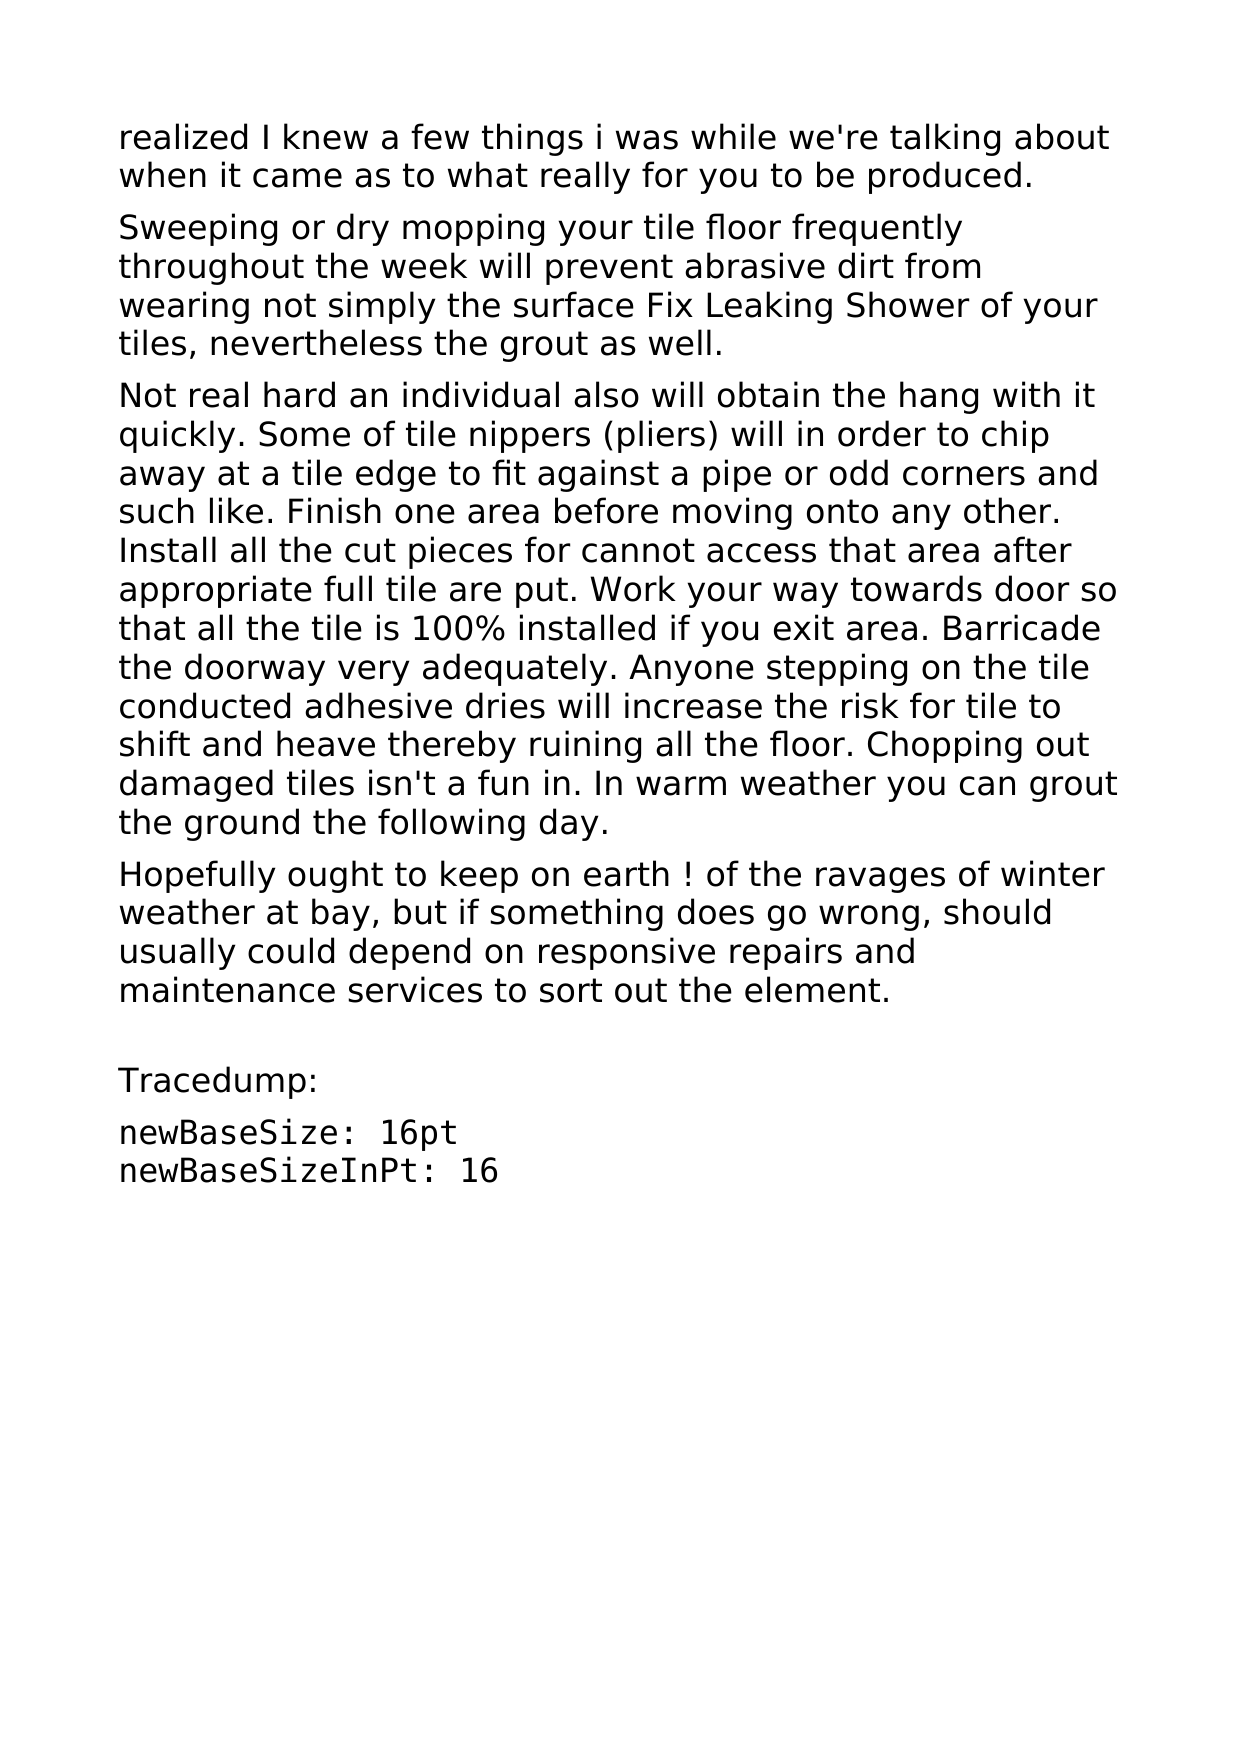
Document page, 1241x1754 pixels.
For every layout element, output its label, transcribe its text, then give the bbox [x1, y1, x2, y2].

text Tracedump: [118, 1023, 1122, 1101]
text Sweeping or dry mopping your tile floor frequently throughout the week will prevent abrasive dirt from wearing not simply the surface Fix Leaking Shower of your tiles, nevertheless the grout as well. [118, 208, 1122, 364]
text realized I knew a few things i was while we're talking about when it came as to what really for you to be produced. [118, 118, 1122, 196]
text Not real hard an individual also will obtain the hang with it quickly. Some of tile nippers (pliers) will in order to chip away at a tile edge to fit against a pipe or odd corners and such like. Finish one area before moving onto any other. Install all the cut pieces for cannot access that area after appropriate full tile are put. Work your way towards door so that all the tile is 100% installed if you exit area. Barricade the doorway very adequately. Anyone stepping on the tile conducted adhesive dries will increase the risk for tile to shift and heave thereby ruining all the floor. Chopping out damaged tiles isn't a fun in. In warm weather you can grout the ground the following day. [118, 376, 1122, 842]
text newBaseSize: 16pt newBaseSizeInPt: 16 [118, 1113, 1122, 1191]
text Hopefully ought to keep on earth ! of the ravages of winter weather at bay, but if something does go wrong, should usually could depend on responsive repairs and maintenance services to sort out the element. [118, 855, 1122, 1010]
